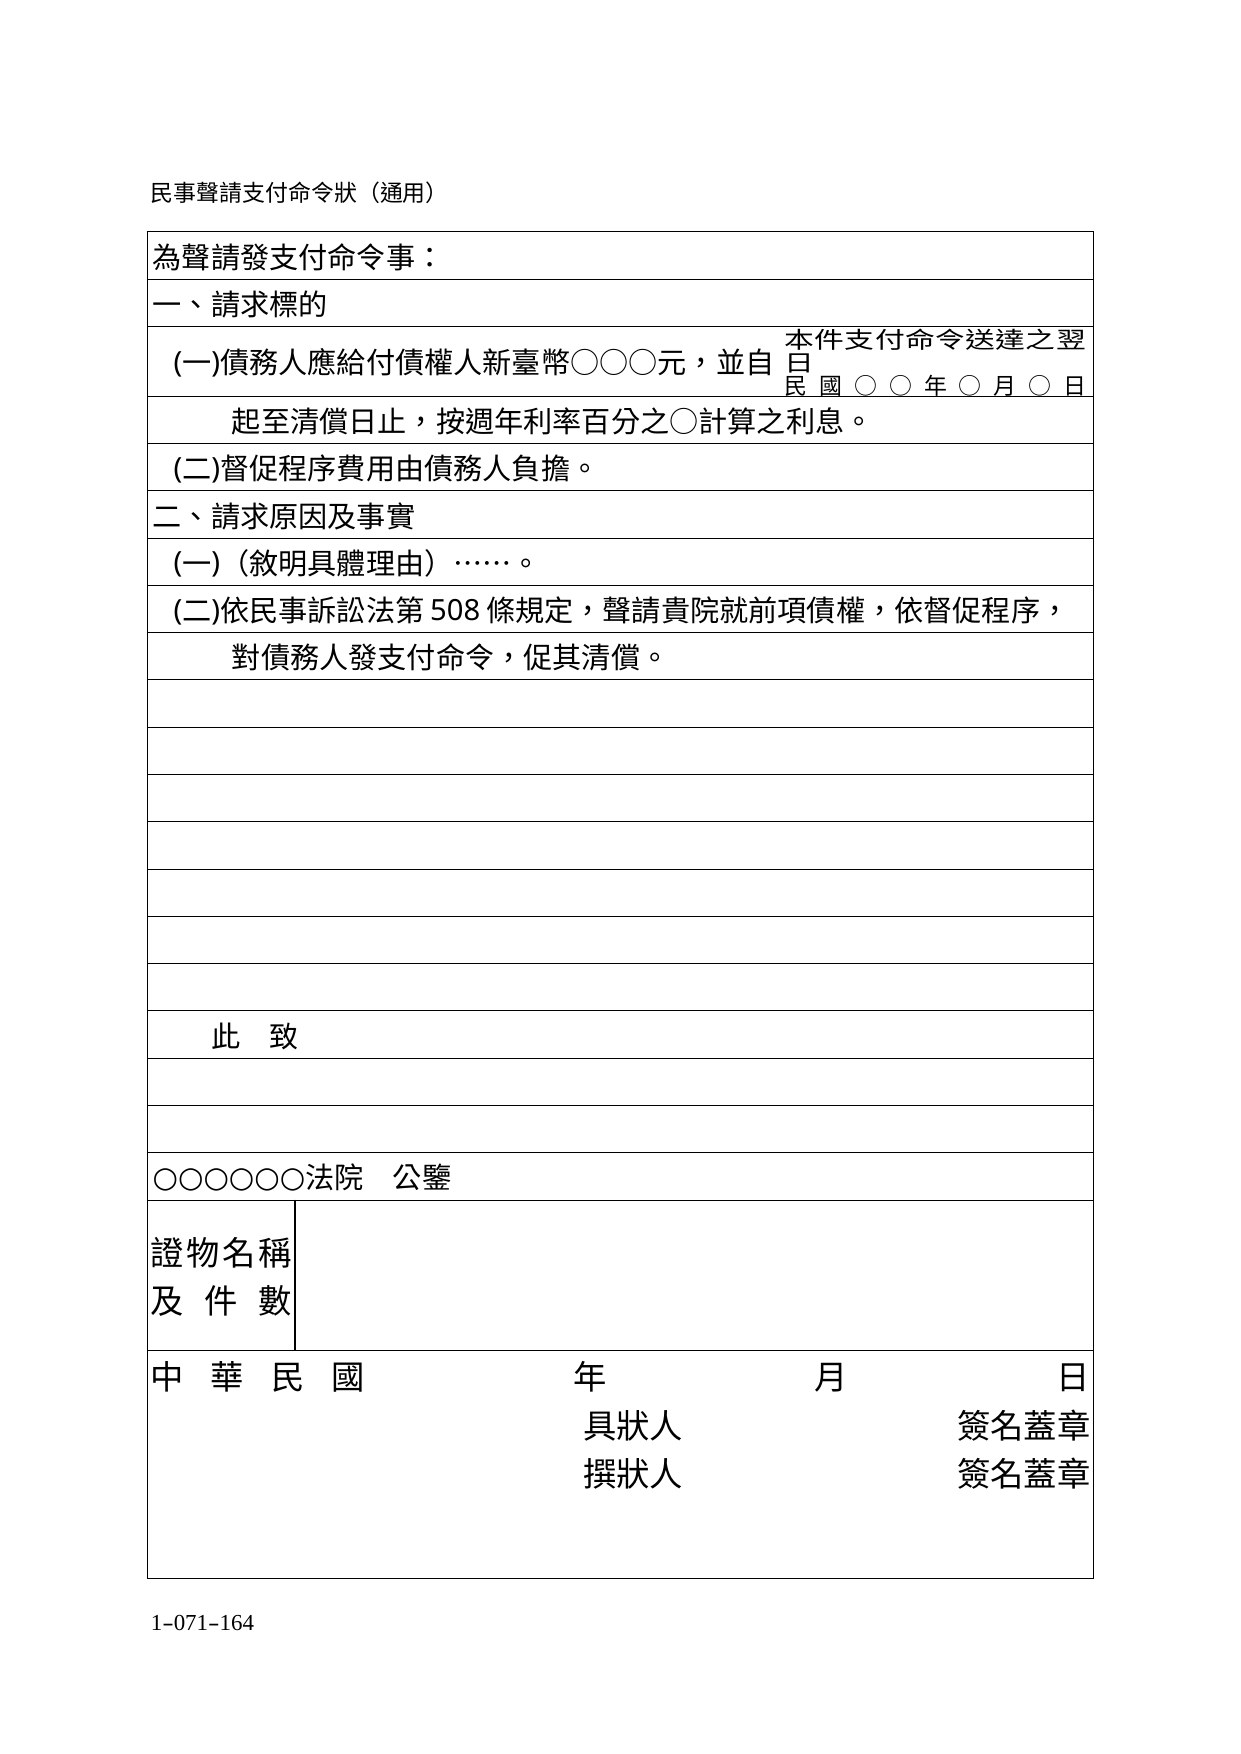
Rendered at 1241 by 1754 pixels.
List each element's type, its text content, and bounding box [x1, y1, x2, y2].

table_cell (二)督促程序費用由債務人負擔。 [148, 444, 1093, 490]
table_cell 二、請求原因及事實 [148, 491, 1093, 537]
table_cell 起至清償日止，按週年利率百分之○計算之利息。 [148, 397, 1093, 443]
table_cell 證物名稱 及件數 [148, 1201, 294, 1350]
table_cell [148, 1059, 1093, 1105]
table_cell [296, 1201, 1093, 1350]
table_cell 中華民國 年 月 日 具狀人 簽名蓋章 撰狀人 簽名蓋章 [148, 1351, 1093, 1578]
table_cell [148, 917, 1093, 963]
table_cell [148, 728, 1093, 774]
table_cell [148, 870, 1093, 916]
table_cell 對債務人發支付命令，促其清償。 [148, 633, 1093, 679]
table_cell 此 致 [148, 1011, 1093, 1058]
table_cell [148, 680, 1093, 727]
table_cell (二)依民事訴訟法第508條規定，聲請貴院就前項債權，依督促程序， [148, 586, 1093, 632]
table_cell [148, 1106, 1093, 1152]
table_cell 為聲請發支付命令事： [148, 232, 1093, 278]
table_cell [148, 775, 1093, 821]
table_cell 本件支付命令送達之翌日 民國○○年○月○日 [784, 327, 1093, 396]
table_cell 一、請求標的 [148, 280, 1093, 326]
table_cell [148, 822, 1093, 868]
table_cell (一)（敘明具體理由）……。 [148, 539, 1093, 585]
table_cell ○○○○○○法院 公鑒 [148, 1153, 1093, 1199]
table_cell [148, 964, 1093, 1010]
table_cell (一)債務人應給付債權人新臺幣○○○元，並自 [148, 327, 784, 396]
